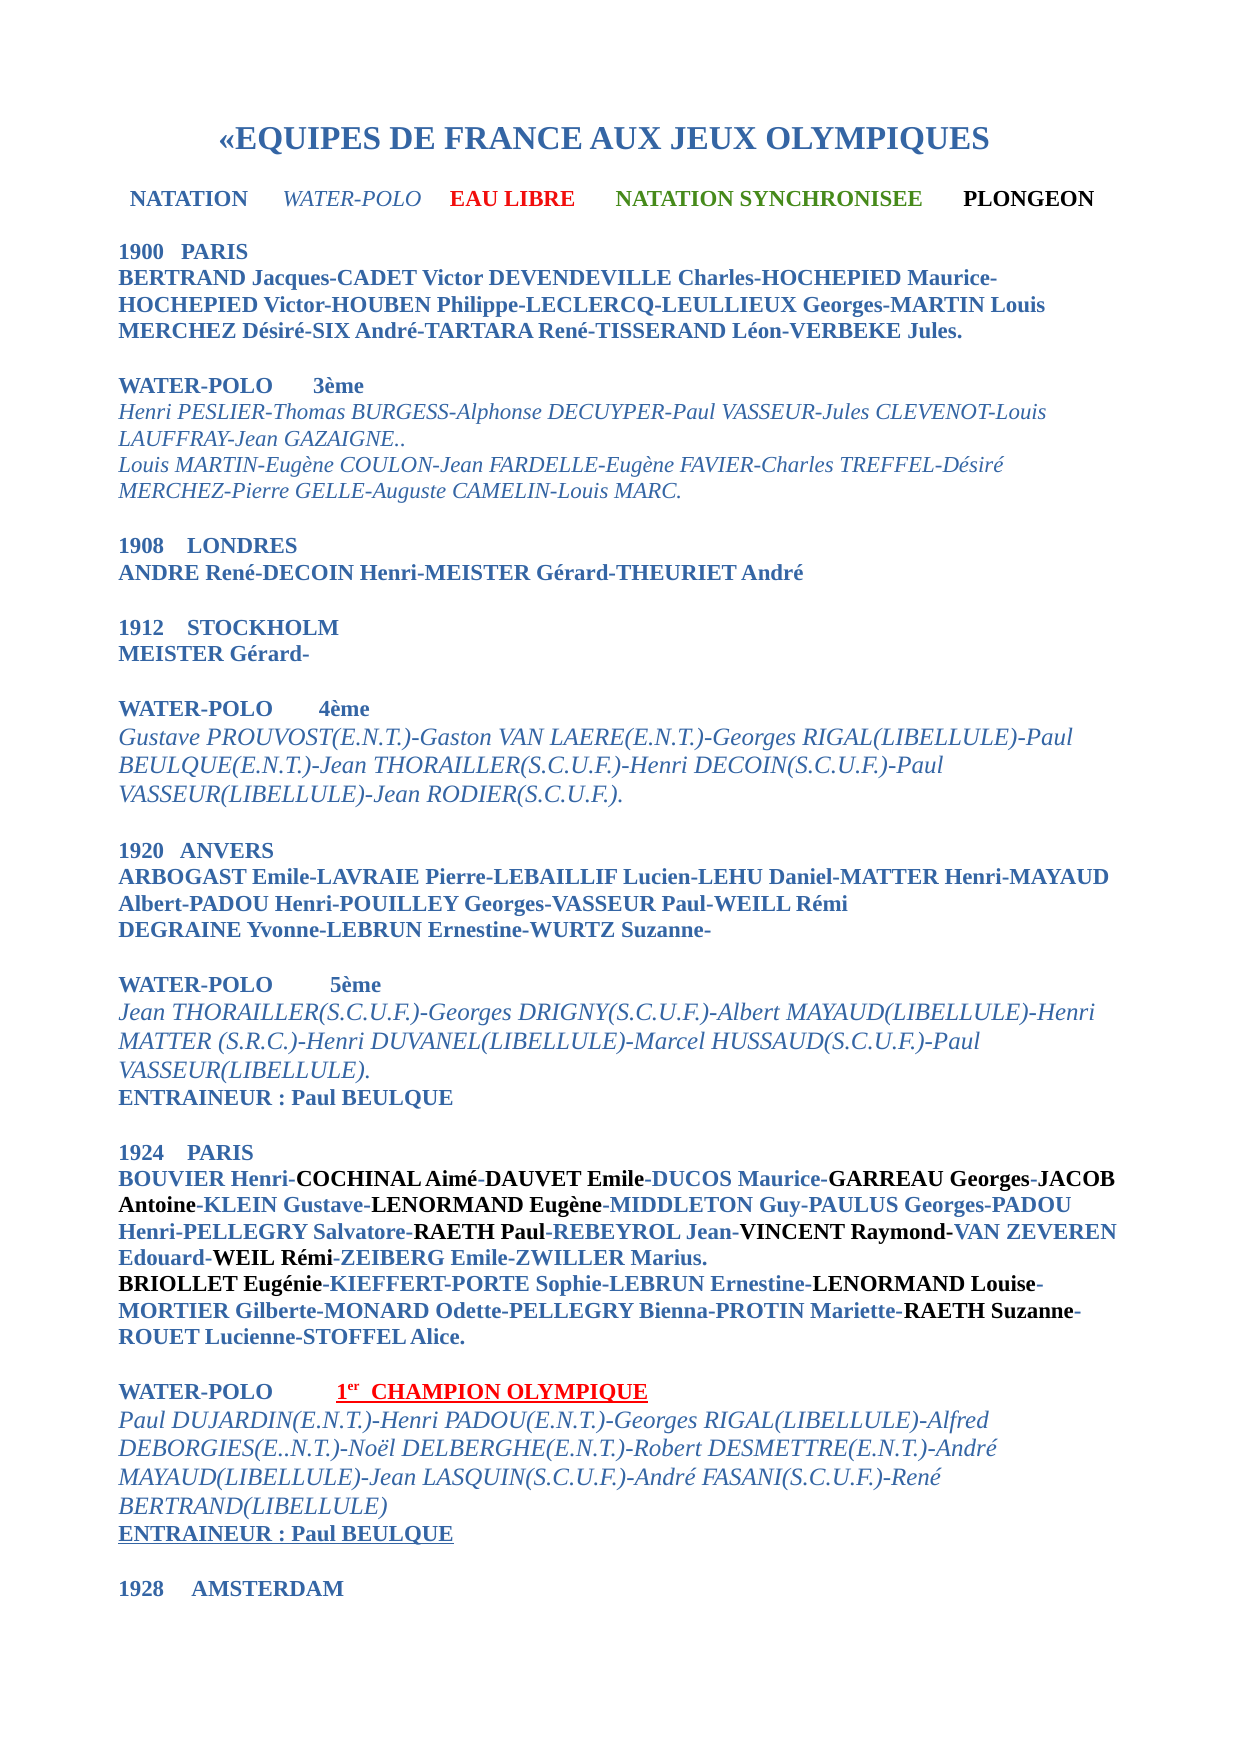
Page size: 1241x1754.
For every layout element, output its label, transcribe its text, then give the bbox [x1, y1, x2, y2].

text ANDRE René-DECOIN Henri-MEISTER Gérard-THEURIET André [118, 559, 1122, 585]
text 1920 ANVERS [118, 837, 1122, 863]
text ENTRAINEUR : Paul BEULQUE [118, 1520, 1122, 1546]
text WATER-POLO 5ème [118, 971, 1122, 997]
text BOUVIER Henri-COCHINAL Aimé-DAUVET Emile-DUCOS Maurice-GARREAU Georges-JACOB Antoine-KLEIN Gustave-LENORMAND Eugène-MIDDLETON Guy-PAULUS Georges-PADOU Henri-PELLEGRY Salvatore-RAETH Paul-REBEYROL Jean-VINCENT Raymond-VAN ZEVEREN Edouard-WEIL Rémi-ZEIBERG Emile-ZWILLER Marius. [118, 1165, 1122, 1271]
text BRIOLLET Eugénie-KIEFFERT-PORTE Sophie-LEBRUN Ernestine-LENORMAND Louise-MORTIER Gilberte-MONARD Odette-PELLEGRY Bienna-PROTIN Mariette-RAETH Suzanne-ROUET Lucienne-STOFFEL Alice. [118, 1271, 1122, 1349]
text ENTRAINEUR : Paul BEULQUE [118, 1084, 1122, 1110]
text WATER-POLO 4ème [118, 696, 1122, 722]
text 1924 PARIS [118, 1139, 1122, 1165]
text 1900 PARIS [118, 238, 1122, 264]
text Jean THORAILLER(S.C.U.F.)-Georges DRIGNY(S.C.U.F.)-Albert MAYAUD(LIBELLULE)-Henri MATTER (S.R.C.)-Henri DUVANEL(LIBELLULE)-Marcel HUSSAUD(S.C.U.F.)-Paul VASSEUR(LIBELLULE). [118, 997, 1122, 1084]
text Henri PESLIER-Thomas BURGESS-Alphonse DECUYPER-Paul VASSEUR-Jules CLEVENOT-Louis LAUFFRAY-Jean GAZAIGNE.. [118, 398, 1122, 451]
text WATER-POLO 1er CHAMPION OLYMPIQUE [118, 1378, 1122, 1405]
text MEISTER Gérard- [118, 640, 1122, 667]
text Paul DUJARDIN(E.N.T.)-Henri PADOU(E.N.T.)-Georges RIGAL(LIBELLULE)-Alfred DEBORGIES(E..N.T.)-Noël DELBERGHE(E.N.T.)-Robert DESMETTRE(E.N.T.)-André MAYAUD(LIBELLULE)-Jean LASQUIN(S.C.U.F.)-André FASANI(S.C.U.F.)-René BERTRAND(LIBELLULE) [118, 1405, 1122, 1520]
text BERTRAND Jacques-CADET Victor DEVENDEVILLE Charles-HOCHEPIED Maurice-HOCHEPIED Victor-HOUBEN Philippe-LECLERCQ-LEULLIEUX Georges-MARTIN Louis MERCHEZ Désiré-SIX André-TARTARA René-TISSERAND Léon-VERBEKE Jules. [118, 264, 1122, 343]
text 1928 AMSTERDAM [118, 1575, 1122, 1601]
text NATATION WATER-POLO EAU LIBRE NATATION SYNCHRONISEE PLONGEON [118, 185, 1122, 212]
text Louis MARTIN-Eugène COULON-Jean FARDELLE-Eugène FAVIER-Charles TREFFEL-Désiré MERCHEZ-Pierre GELLE-Auguste CAMELIN-Louis MARC. [118, 451, 1122, 504]
text 1908 LONDRES [118, 533, 1122, 559]
text ARBOGAST Emile-LAVRAIE Pierre-LEBAILLIF Lucien-LEHU Daniel-MATTER Henri-MAYAUD Albert-PADOU Henri-POUILLEY Georges-VASSEUR Paul-WEILL Rémi [118, 863, 1122, 916]
text «EQUIPES DE FRANCE AUX JEUX OLYMPIQUES [118, 118, 1122, 156]
text 1912 STOCKHOLM [118, 614, 1122, 640]
text WATER-POLO 3ème [118, 372, 1122, 398]
text Gustave PROUVOST(E.N.T.)-Gaston VAN LAERE(E.N.T.)-Georges RIGAL(LIBELLULE)-Paul BEULQUE(E.N.T.)-Jean THORAILLER(S.C.U.F.)-Henri DECOIN(S.C.U.F.)-Paul VASSEUR(LIBELLULE)-Jean RODIER(S.C.U.F.). [118, 722, 1122, 808]
text DEGRAINE Yvonne-LEBRUN Ernestine-WURTZ Suzanne- [118, 916, 1122, 942]
